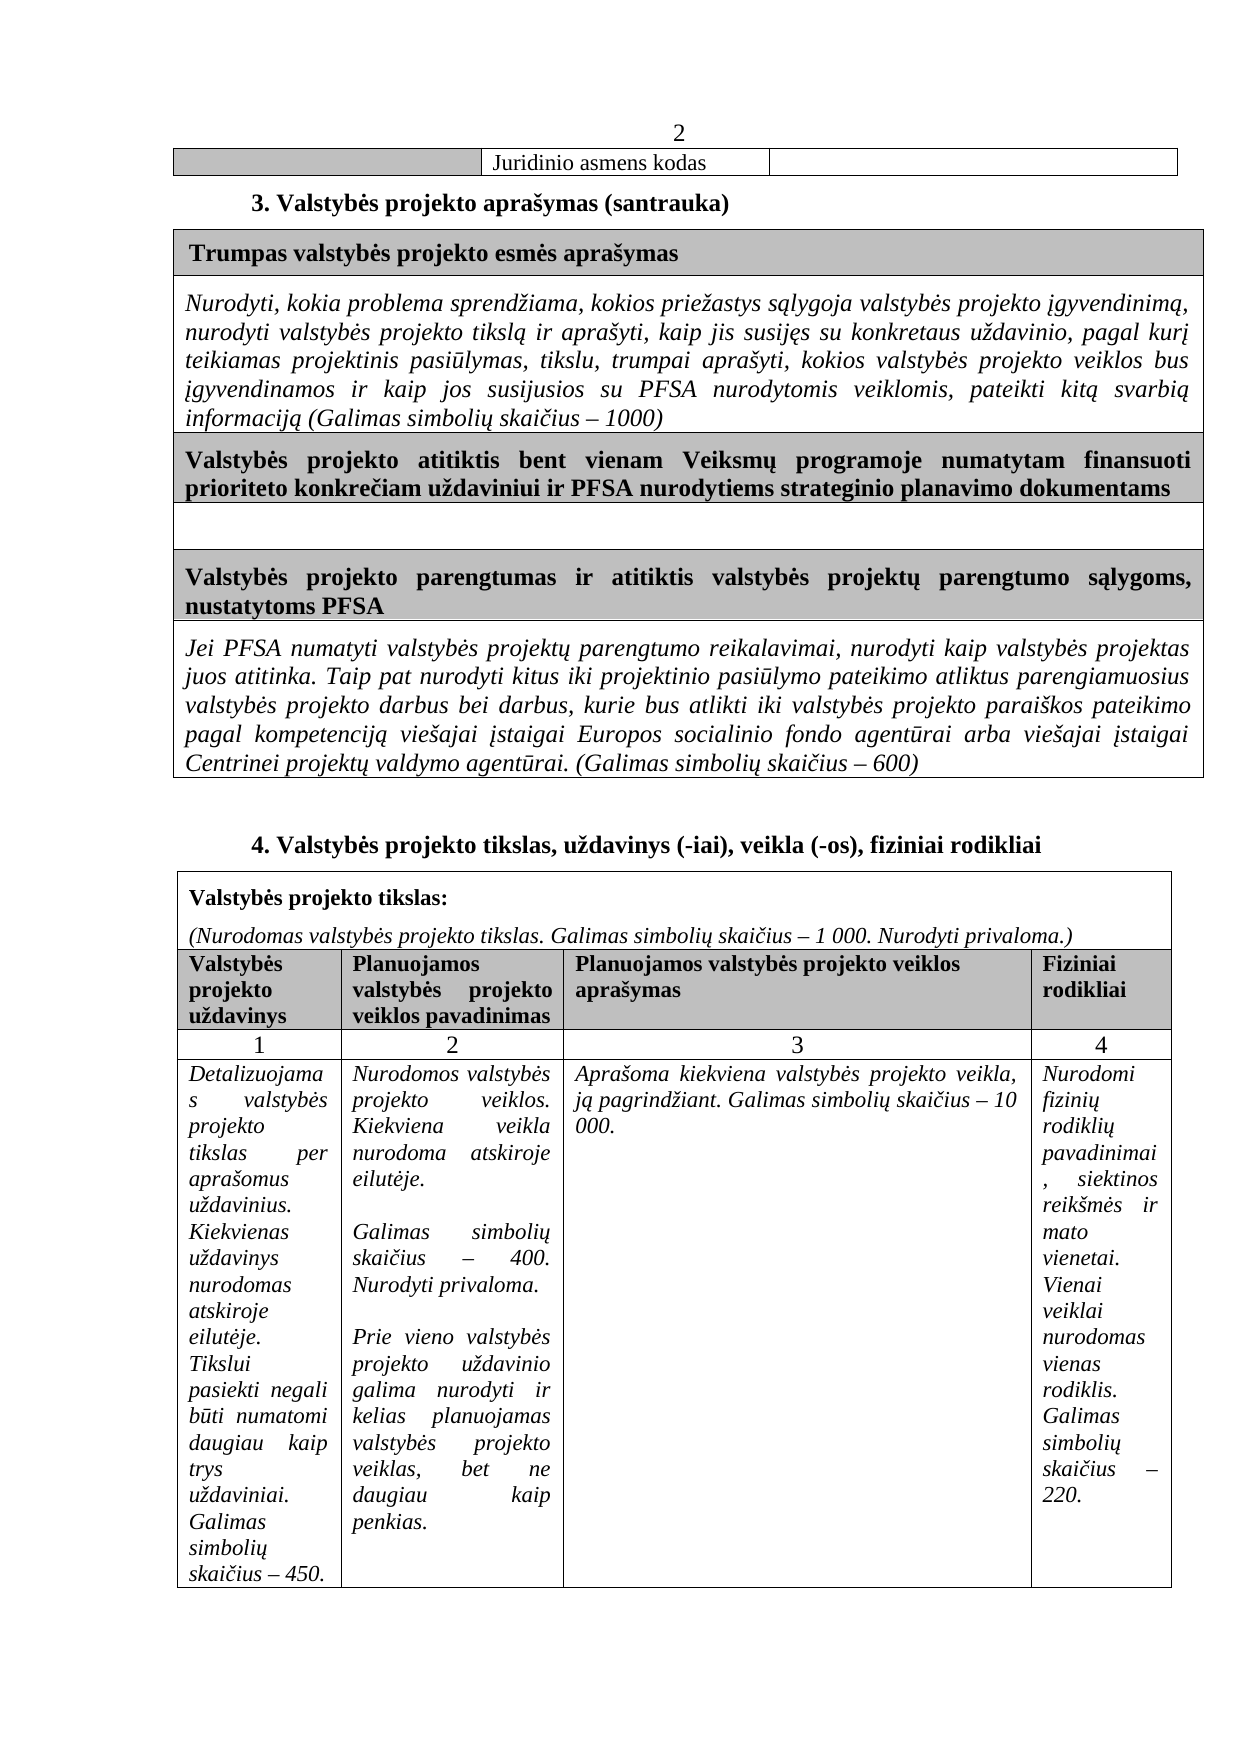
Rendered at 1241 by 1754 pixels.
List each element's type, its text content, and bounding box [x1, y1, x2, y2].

table_cell [770, 149, 1177, 175]
table_header Valstybės projekto tikslas: (Nurodomas valstybės projekto tikslas. Galimas simbolių skaičius – 1 000. Nurodyti privaloma.) [178, 872, 1171, 949]
table_cell Jei PFSA numatyti valstybės projektų parengtumo reikalavimai, nurodyti kaip valstybės projektas juos atitinka. Taip pat nurodyti kitus iki projektinio pasiūlymo pateikimo atliktus parengiamuosius valstybės projekto darbus bei darbus, kurie bus atlikti iki valstybės projekto paraiškos pateikimo pagal kompetenciją viešajai įstaigai Europos socialinio fondo agentūrai arba viešajai įstaigai Centrinei projektų valdymo agentūrai. (Galimas simbolių skaičius – 600) [174, 621, 1203, 777]
table_cell Valstybės projekto uždavinys [178, 950, 341, 1029]
table_cell Aprašoma kiekviena valstybės projekto veikla, ją pagrindžiant. Galimas simbolių skaičius – 10 000. [564, 1060, 1031, 1587]
text 3. Valstybės projekto aprašymas (santrauka) [177, 188, 1181, 217]
table_cell Nurodyti, kokia problema sprendžiama, kokios priežastys sąlygoja valstybės projekto įgyvendinimą, nurodyti valstybės projekto tikslą ir aprašyti, kaip jis susijęs su konkretaus uždavinio, pagal kurį teikiamas projektinis pasiūlymas, tikslu, trumpai aprašyti, kokios valstybės projekto veiklos bus įgyvendinamos ir kaip jos susijusios su PFSA nurodytomis veiklomis, pateikti kitą svarbią informaciją (Galimas simbolių skaičius – 1000) [174, 276, 1203, 432]
table_cell Planuojamos valstybės projekto veiklos aprašymas [564, 950, 1031, 1029]
table_cell Valstybės projekto parengtumas ir atitiktis valstybės projektų parengtumo sąlygoms, nustatytoms PFSA [174, 550, 1203, 619]
table_header Trumpas valstybės projekto esmės aprašymas [174, 230, 1203, 275]
table_cell 4 [1032, 1030, 1171, 1059]
table_cell 1 [178, 1030, 341, 1059]
text 4. Valstybės projekto tikslas, uždavinys (-iai), veikla (-os), fiziniai rodikliai [177, 830, 1181, 859]
table_cell Valstybės projekto atitiktis bent vienam Veiksmų programoje numatytam finansuoti prioriteto konkrečiam uždaviniui ir PFSA nurodytiems strateginio planavimo dokumentams [174, 433, 1203, 502]
table_cell Nurodomos valstybės projekto veiklos. Kiekviena veikla nurodoma atskiroje eilutėje. Galimas simbolių skaičius – 400. Nurodyti privaloma. Prie vieno valstybės projekto uždavinio galima nurodyti ir kelias planuojamas valstybės projekto veiklas, bet ne daugiau kaip penkias. [342, 1060, 563, 1587]
table_cell Nurodomi fizinių rodiklių pavadinimai, siektinos reikšmės ir mato vienetai. Vienai veiklai nurodomas vienas rodiklis. Galimas simbolių skaičius – 220. [1032, 1060, 1171, 1587]
table_header [174, 149, 481, 175]
table_cell [174, 503, 1203, 549]
table_cell 2 [342, 1030, 563, 1059]
table_cell Planuojamos valstybės projekto veiklos pavadinimas [342, 950, 563, 1029]
table_cell 3 [564, 1030, 1031, 1059]
table_cell Fiziniai rodikliai [1032, 950, 1171, 1029]
table_cell Juridinio asmens kodas [482, 149, 769, 175]
table_cell Detalizuojamas valstybės projekto tikslas per aprašomus uždavinius. Kiekvienas uždavinys nurodomas atskiroje eilutėje. Tikslui pasiekti negali būti numatomi daugiau kaip trys uždaviniai. Galimas simbolių skaičius – 450. [178, 1060, 341, 1587]
